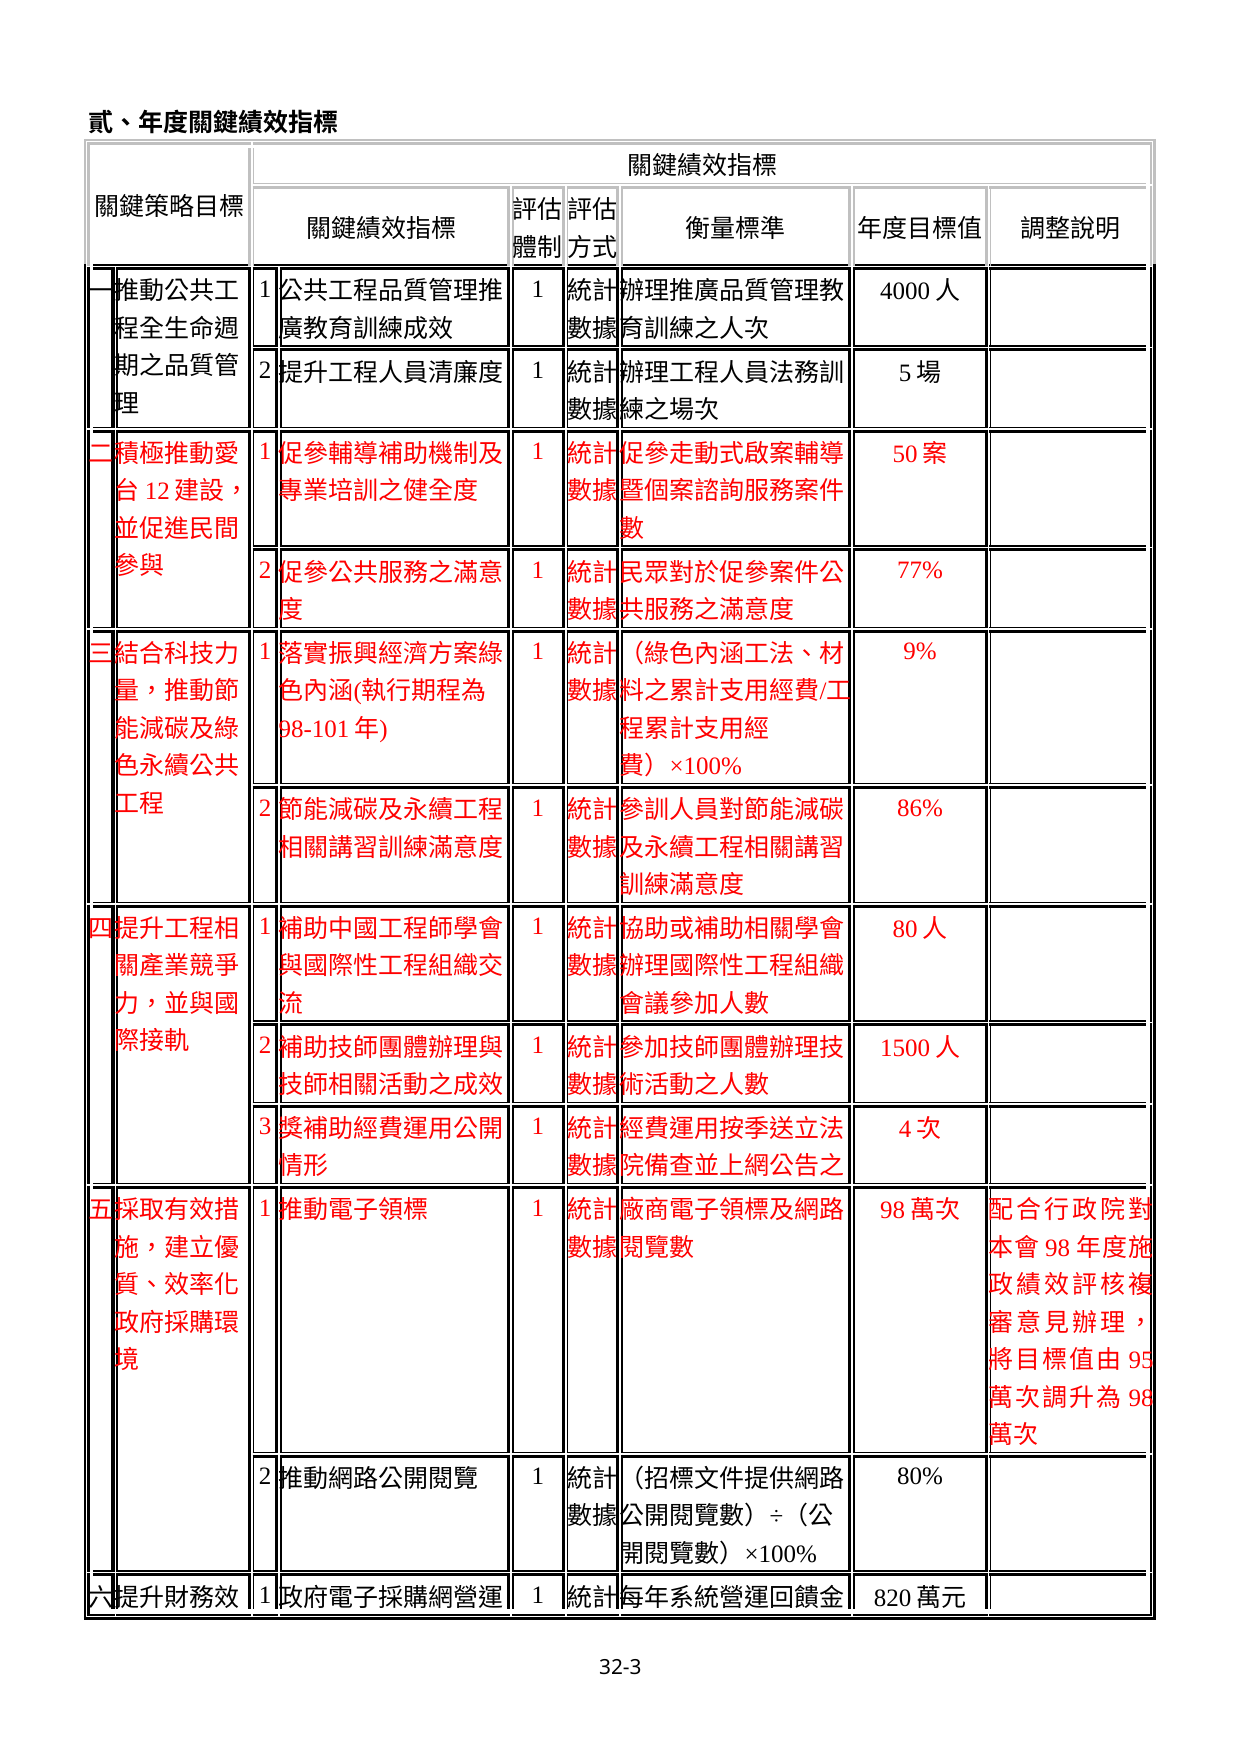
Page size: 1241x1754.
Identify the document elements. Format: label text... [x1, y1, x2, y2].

table_cell 2 [254, 351, 275, 426]
table_cell [988, 426, 1153, 545]
table_cell 促參輔導補助機制及專業培訓之健全度 [282, 433, 507, 545]
table_cell 9% [855, 633, 985, 783]
table_cell 衡量標準 [623, 189, 848, 264]
table_cell 促參公共服務之滿意度 [282, 551, 507, 626]
table_cell 辦理工程人員法務訓練之場次 [623, 351, 848, 426]
table_cell 1 [514, 351, 562, 426]
table_cell 86% [855, 789, 985, 901]
table_cell 經費運用按季送立法院備查並上網公告之 [623, 1108, 848, 1183]
table_cell 1 [514, 1108, 562, 1183]
table_cell 統計數據 [568, 1108, 616, 1183]
table_cell 統計數據 [568, 1458, 616, 1570]
table_cell 統計數據 [568, 633, 616, 783]
table_cell 1 [254, 270, 275, 345]
table_cell 2 [254, 551, 275, 626]
table_cell [988, 264, 1153, 345]
table_cell 廠商電子領標及網路閱覽數 [623, 1189, 848, 1451]
table_cell 推動電子領標 [282, 1189, 507, 1451]
table_cell 1 [510, 1570, 565, 1614]
table_cell 統計數據 [568, 789, 616, 901]
table_cell 統計數據 [568, 351, 616, 426]
table_cell 1 [514, 551, 562, 626]
table_cell 77% [855, 551, 985, 626]
table_cell [988, 345, 1153, 426]
table_cell 統計數據 [568, 908, 616, 1020]
table_cell 二 [87, 426, 114, 459]
table_cell 補助技師團體辦理與技師相關活動之成效 [282, 1026, 507, 1101]
table_cell 4次 [855, 1108, 985, 1183]
text 貳、年度關鍵績效指標 [89, 101, 1152, 139]
table_cell 提升財務效能，節約經費支出 [115, 1576, 251, 1614]
table_cell 1 [254, 633, 275, 783]
table_cell 五 [90, 1219, 111, 1570]
table_cell 5場 [855, 351, 985, 426]
table_cell [988, 626, 1153, 783]
table_cell 民眾對於促參案件公共服務之滿意度 [623, 551, 848, 626]
table_cell 提升工程人員清廉度 [282, 351, 507, 426]
table_cell 參訓人員對節能減碳及永續工程相關講習訓練滿意度 [623, 789, 848, 901]
table_cell 1 [251, 1570, 278, 1614]
table_cell 四 [92, 920, 109, 934]
table_cell 六 [90, 1594, 114, 1614]
table_cell 1 [514, 1458, 562, 1570]
table_cell 1 [514, 633, 562, 783]
table_cell 1 [254, 433, 275, 545]
table_cell 推動網路公開閱覽 [282, 1458, 507, 1570]
table_cell （綠色內涵工法、材料之累計支用經費/工程累計支用經費）×100% [623, 633, 848, 783]
table_header 關鍵績效指標 [251, 141, 1153, 183]
table_cell 積極推動愛台12建設，並促進民間參與 [118, 433, 248, 626]
table_cell 一 [90, 290, 111, 426]
table_cell 四 [90, 936, 111, 1183]
table_cell 2 [254, 1026, 275, 1101]
table_cell 4000人 [855, 270, 985, 345]
table_cell 80% [855, 1458, 985, 1570]
table_cell 統計數據 [565, 1570, 619, 1614]
table_cell 關鍵績效指標 [254, 189, 507, 264]
table_cell 六 [87, 1570, 114, 1592]
table_header 關鍵策略目標 [90, 145, 251, 264]
table_cell 每年系統營運回饋金額 [619, 1570, 851, 1614]
table_cell [988, 783, 1153, 901]
table_cell 配合行政院對本會98年度施政績效評核複審意見辦理，將目標值由95萬次調升為98萬次 [988, 1183, 1153, 1451]
table_cell 1 [514, 1189, 562, 1451]
table_cell （招標文件提供網路公開閱覽數）÷（公開閱覽數）×100% [623, 1458, 848, 1570]
table_cell 1 [514, 789, 562, 901]
table_cell [988, 1570, 1153, 1614]
table_cell 補助中國工程師學會與國際性工程組織交流 [282, 908, 507, 1020]
table_cell 提升工程相關產業競爭力，並與國際接軌 [118, 908, 248, 1183]
table_cell [988, 901, 1153, 1020]
table_cell 落實振興經濟方案綠色內涵(執行期程為98-101年) [282, 633, 507, 783]
table_cell 採取有效措施，建立優質、效率化政府採購環境 [118, 1189, 248, 1570]
table_cell 政府電子採購網營運回饋金 [278, 1570, 510, 1614]
table_cell 公共工程品質管理推廣教育訓練成效 [282, 270, 507, 345]
table_cell 三 [90, 662, 111, 901]
table_cell 1 [254, 908, 275, 1020]
table_cell 統計數據 [568, 551, 616, 626]
table_cell 五 [87, 1183, 114, 1217]
table_cell 參加技師團體辦理技術活動之人數 [623, 1026, 848, 1101]
table_cell 統計數據 [568, 433, 616, 545]
table_cell 三 [87, 626, 114, 660]
table_cell 3 [254, 1108, 275, 1183]
table_cell 辦理推廣品質管理教育訓練之人次 [623, 270, 848, 345]
table_cell 1 [514, 908, 562, 1020]
table_cell 820萬元 [851, 1570, 988, 1614]
table_cell 二 [90, 462, 111, 626]
table_cell 調整說明 [988, 183, 1153, 264]
table_cell 協助或補助相關學會辦理國際性工程組織會議參加人數 [623, 908, 848, 1020]
table_cell 統計數據 [568, 270, 616, 345]
table_cell 節能減碳及永續工程相關講習訓練滿意度 [282, 789, 507, 901]
table_cell 四 [87, 901, 114, 918]
table_cell 80人 [855, 908, 985, 1020]
table_cell [988, 1020, 1153, 1101]
table_cell 2 [254, 789, 275, 901]
table_cell 98萬次 [855, 1189, 985, 1451]
table_cell 統計數據 [568, 1189, 616, 1451]
table_cell [988, 1451, 1153, 1570]
table_cell 50案 [855, 433, 985, 545]
table_cell 促參走動式啟案輔導暨個案諮詢服務案件數 [623, 433, 848, 545]
table_cell 1 [254, 1189, 275, 1451]
table_cell 評估方式 [568, 189, 616, 264]
table_cell 2 [254, 1458, 275, 1570]
table_cell 統計數據 [568, 1026, 616, 1101]
table_cell [988, 1101, 1153, 1183]
table_cell 一 [87, 264, 114, 288]
table_cell 評估體制 [514, 189, 562, 264]
table_cell 五 [98, 1209, 105, 1217]
table_cell 1 [514, 270, 562, 345]
table_cell 獎補助經費運用公開情形 [282, 1108, 507, 1183]
table_cell 1 [514, 433, 562, 545]
table_cell 1500人 [855, 1026, 985, 1101]
table_cell 年度目標值 [855, 189, 985, 264]
table_cell 推動公共工程全生命週期之品質管理 [118, 270, 248, 426]
table_cell 1 [514, 1026, 562, 1101]
table_cell 結合科技力量，推動節能減碳及綠色永續公共工程 [118, 633, 248, 901]
table_cell [988, 545, 1153, 626]
